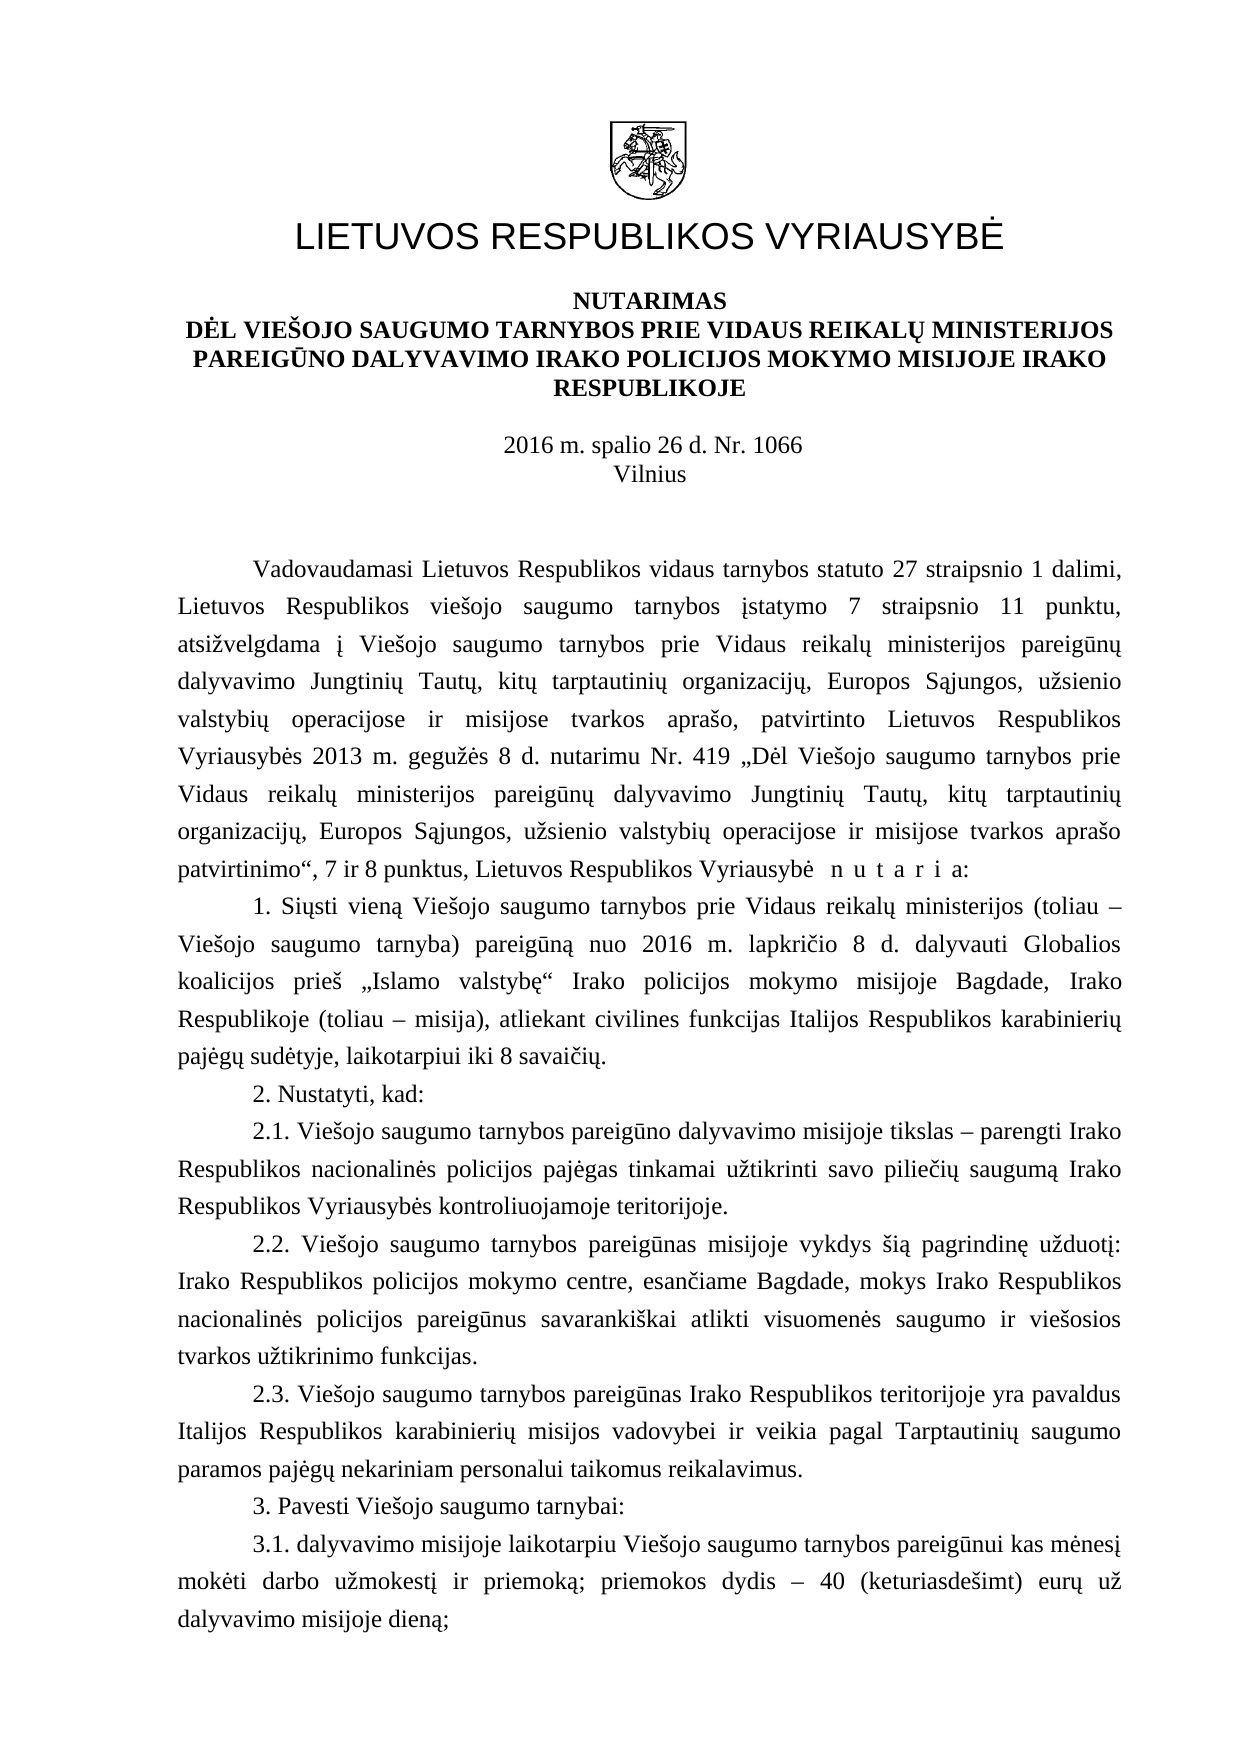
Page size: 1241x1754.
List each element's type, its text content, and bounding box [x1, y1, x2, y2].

text Vadovaudamasi Lietuvos Respublikos vidaus tarnybos statuto 27 straipsnio 1 dalimi, Lietuvos Respublikos viešojo saugumo tarnybos įstatymo 7 straipsnio 11 punktu, atsižvelgdama į Viešojo saugumo tarnybos prie Vidaus reikalų ministerijos pareigūnų dalyvavimo Jungtinių Tautų, kitų tarptautinių organizacijų, Europos Sąjungos, užsienio valstybių operacijose ir misijose tvarkos aprašo, patvirtinto Lietuvos Respublikos Vyriausybės 2013 m. gegužės 8 d. nutarimu Nr. 419 „Dėl Viešojo saugumo tarnybos prie Vidaus reikalų ministerijos pareigūnų dalyvavimo Jungtinių Tautų, kitų tarptautinių organizacijų, Europos Sąjungos, užsienio valstybių operacijose ir misijose tvarkos aprašo patvirtinimo“, 7 ir 8 punktus, Lietuvos Respublikos Vyriausybė nutaria: [177, 545, 1122, 883]
text Lietuvos Respublikos Vyriausybė [177, 214, 1122, 258]
text 2016 m. spalio 26 d. Nr. 1066 [177, 430, 1122, 459]
text 2. Nustatyti, kad: [177, 1070, 1122, 1108]
text 3.1. dalyvavimo misijoje laikotarpiu Viešojo saugumo tarnybos pareigūnui kas mėnesį mokėti darbo užmokestį ir priemoką; priemokos dydis – 40 (keturiasdešimt) eurų už dalyvavimo misijoje dieną; [177, 1520, 1122, 1633]
text 1. Siųsti vieną Viešojo saugumo tarnybos prie Vidaus reikalų ministerijos (toliau – Viešojo saugumo tarnyba) pareigūną nuo 2016 m. lapkričio 8 d. dalyvauti Globalios koalicijos prieš „Islamo valstybę“ Irako policijos mokymo misijoje Bagdade, Irako Respublikoje (toliau – misija), atliekant civilines funkcijas Italijos Respublikos karabinierių pajėgų sudėtyje, laikotarpiui iki 8 savaičių. [177, 883, 1122, 1070]
text 2.3. Viešojo saugumo tarnybos pareigūnas Irako Respublikos teritorijoje yra pavaldus Italijos Respublikos karabinierių misijos vadovybei ir veikia pagal Tarptautinių saugumo paramos pajėgų nekariniam personalui taikomus reikalavimus. [177, 1370, 1122, 1483]
text 3. Pavesti Viešojo saugumo tarnybai: [177, 1483, 1122, 1520]
text DĖL VIEŠOJO SAUGUMO TARNYBOS PRIE VIDAUS REIKALŲ MINISTERIJOS PAREIGŪNO DALYVAVIMO IRAKO POLICIJOS MOKYMO MISIJOJE IRAKO RESPUBLIKOJE [177, 315, 1122, 401]
text 2.1. Viešojo saugumo tarnybos pareigūno dalyvavimo misijoje tikslas – parengti Irako Respublikos nacionalinės policijos pajėgas tinkamai užtikrinti savo piliečių saugumą Irako Respublikos Vyriausybės kontroliuojamoje teritorijoje. [177, 1108, 1122, 1220]
text nutarimas [177, 286, 1122, 315]
text 2.2. Viešojo saugumo tarnybos pareigūnas misijoje vykdys šią pagrindinę užduotį: Irako Respublikos policijos mokymo centre, esančiame Bagdade, mokys Irako Respublikos nacionalinės policijos pareigūnus savarankiškai atlikti visuomenės saugumo ir viešosios tvarkos užtikrinimo funkcijas. [177, 1220, 1122, 1370]
text Vilnius [177, 459, 1122, 488]
